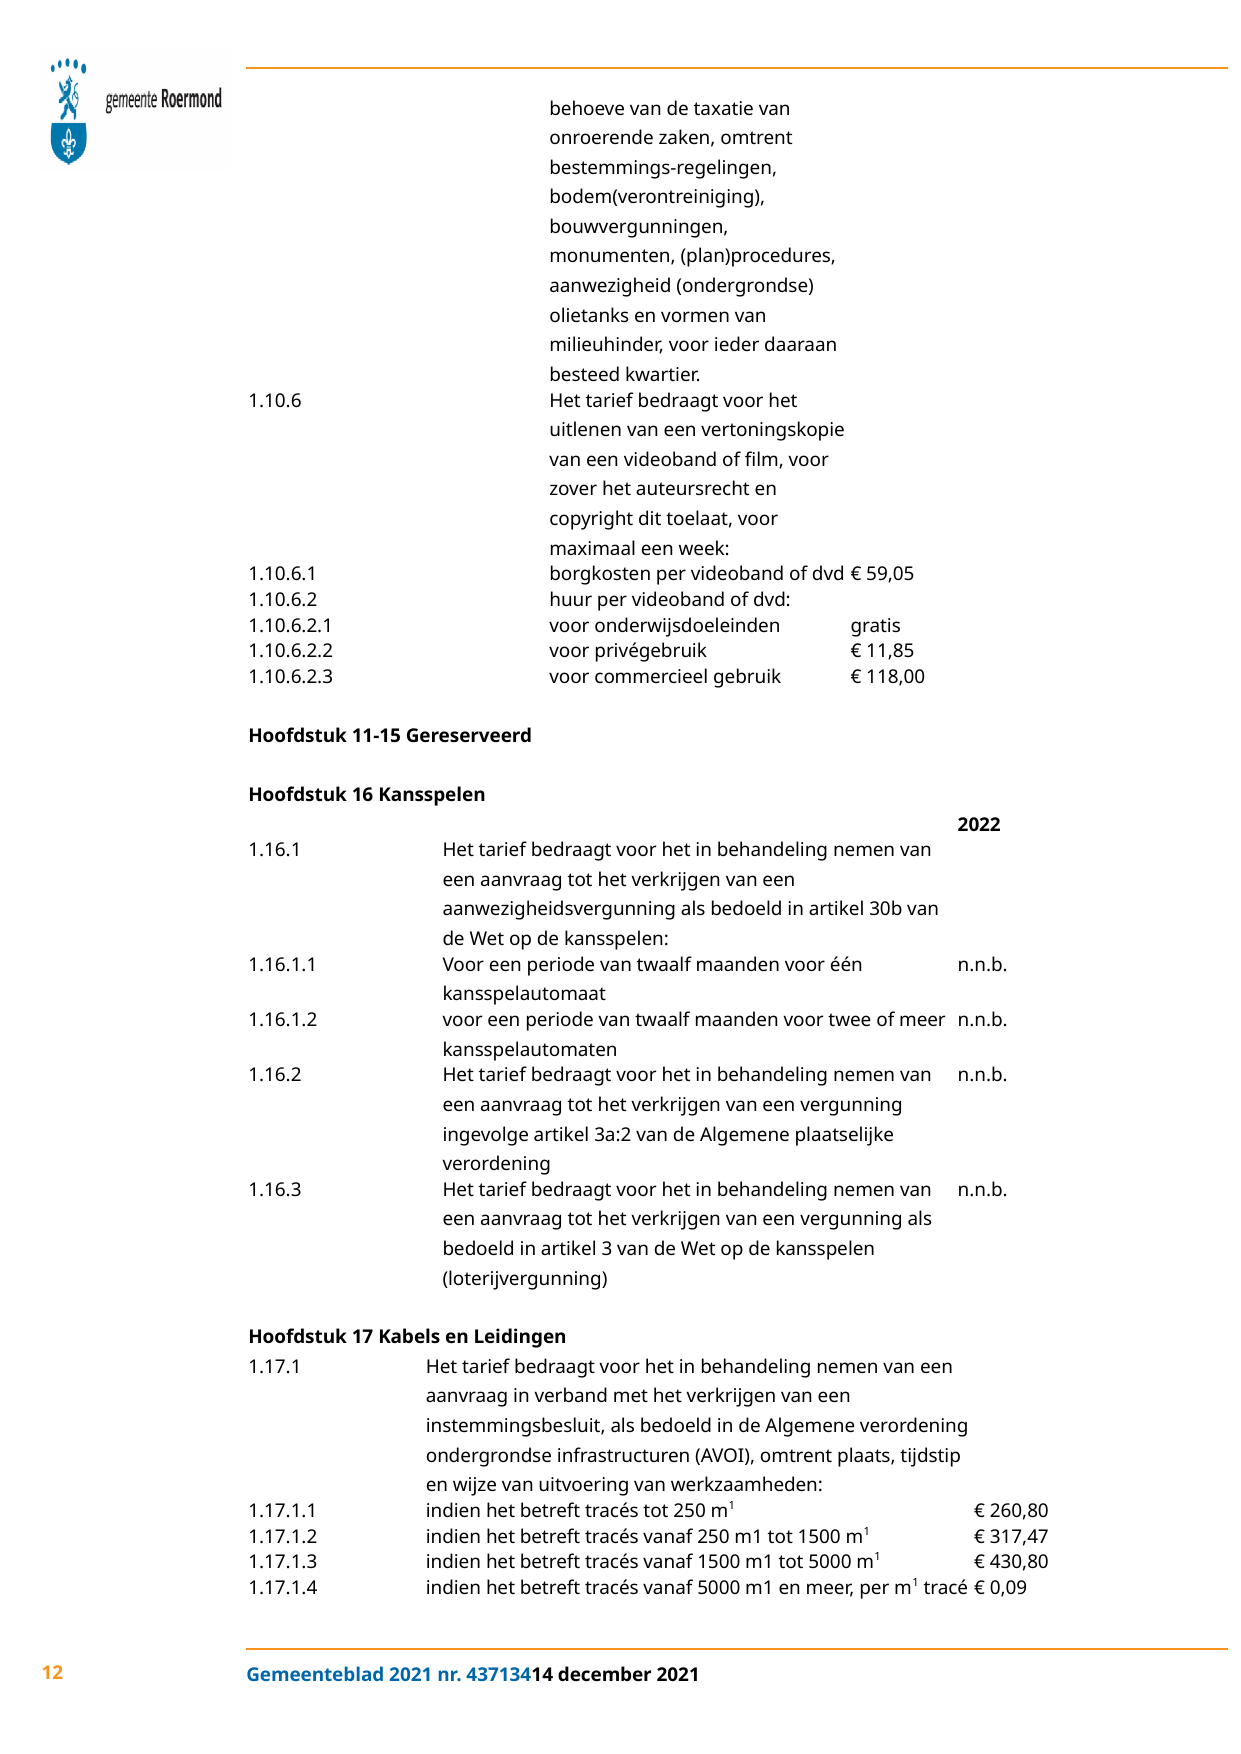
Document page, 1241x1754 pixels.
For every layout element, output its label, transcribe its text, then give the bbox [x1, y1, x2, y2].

table_cell 1.16.3 [248, 1176, 442, 1291]
table_header Het tarief bedraagt voor het in behandeling nemen van een aanvraag in verband met het verkrijgen van een instemmingsbesluit, als bedoeld in de Algemene verordening ondergrondse infrastructuren (AVOI), omtrent plaats, tijdstip en wijze van uitvoering van werkzaamheden: [426, 1353, 974, 1497]
table_header [248, 811, 442, 836]
table_cell [958, 836, 1152, 951]
table_cell € 317,47 [974, 1523, 1152, 1548]
table_cell borgkosten per videoband of dvd [549, 560, 850, 586]
table_header [974, 1353, 1152, 1497]
table_cell 1.10.6.1 [248, 560, 549, 586]
table_cell indien het betreft tracés vanaf 1500 m1 tot 5000 m1 [426, 1549, 974, 1574]
table_cell [850, 95, 1152, 387]
table_cell 1.17.1.1 [248, 1497, 426, 1523]
table_cell 1.10.6 [248, 387, 549, 560]
table_cell 1.10.6.2 [248, 586, 549, 612]
table_cell behoeve van de taxatie van onroerende zaken, omtrent bestemmings-regelingen, bodem(verontreiniging), bouwvergunningen, monumenten, (plan)procedures, aanwezigheid (ondergrondse) olietanks en vormen van milieuhinder, voor ieder daaraan besteed kwartier. [549, 95, 850, 387]
table_cell n.n.b. [958, 1062, 1152, 1176]
table_header 2022 [958, 811, 1152, 836]
table_cell [850, 586, 1152, 612]
table_cell € 118,00 [850, 663, 1152, 689]
table_cell 1.10.6.2.1 [248, 612, 549, 638]
text Hoofdstuk 11-15 Gereserveerd [248, 722, 1152, 748]
table_cell 1.16.1.1 [248, 951, 442, 1006]
table_cell gratis [850, 612, 1152, 638]
table_cell € 0,09 [974, 1574, 1152, 1600]
table_cell € 11,85 [850, 638, 1152, 663]
table_cell indien het betreft tracés vanaf 250 m1 tot 1500 m1 [426, 1523, 974, 1548]
table_cell Voor een periode van twaalf maanden voor één kansspelautomaat [442, 951, 957, 1006]
text Hoofdstuk 16 Kansspelen [248, 781, 1152, 807]
table_cell Het tarief bedraagt voor het in behandeling nemen van een aanvraag tot het verkrijgen van een vergunning als bedoeld in artikel 3 van de Wet op de kansspelen (loterijvergunning) [442, 1176, 957, 1291]
table_cell [850, 387, 1152, 560]
table_cell voor onderwijsdoeleinden [549, 612, 850, 638]
text Hoofdstuk 17 Kabels en Leidingen [248, 1323, 1152, 1349]
table_cell € 430,80 [974, 1549, 1152, 1574]
table_cell 1.10.6.2.3 [248, 663, 549, 689]
table_cell n.n.b. [958, 951, 1152, 1006]
table_cell Het tarief bedraagt voor het in behandeling nemen van een aanvraag tot het verkrijgen van een aanwezigheidsvergunning als bedoeld in artikel 30b van de Wet op de kansspelen: [442, 836, 957, 951]
table_cell € 59,05 [850, 560, 1152, 586]
table_cell voor privégebruik [549, 638, 850, 663]
table_cell indien het betreft tracés tot 250 m1 [426, 1497, 974, 1523]
table_cell 1.17.1.3 [248, 1549, 426, 1574]
table_cell 1.17.1.4 [248, 1574, 426, 1600]
table_cell n.n.b. [958, 1176, 1152, 1291]
table_cell [248, 95, 549, 387]
table_cell Het tarief bedraagt voor het uitlenen van een vertoningskopie van een videoband of film, voor zover het auteursrecht en copyright dit toelaat, voor maximaal een week: [549, 387, 850, 560]
table_cell 1.10.6.2.2 [248, 638, 549, 663]
table_cell 1.17.1.2 [248, 1523, 426, 1548]
table_cell huur per videoband of dvd: [549, 586, 850, 612]
table_cell € 260,80 [974, 1497, 1152, 1523]
picture [41, 47, 231, 172]
table_cell indien het betreft tracés vanaf 5000 m1 en meer, per m1 tracé [426, 1574, 974, 1600]
table_cell Het tarief bedraagt voor het in behandeling nemen van een aanvraag tot het verkrijgen van een vergunning ingevolge artikel 3a:2 van de Algemene plaatselijke verordening [442, 1062, 957, 1176]
table_cell 1.16.1 [248, 836, 442, 951]
table_header [442, 811, 957, 836]
table_cell n.n.b. [958, 1006, 1152, 1062]
table_cell 1.16.2 [248, 1062, 442, 1176]
table_cell 1.16.1.2 [248, 1006, 442, 1062]
table_header 1.17.1 [248, 1353, 426, 1497]
table_cell voor commercieel gebruik [549, 663, 850, 689]
table_cell voor een periode van twaalf maanden voor twee of meer kansspelautomaten [442, 1006, 957, 1062]
